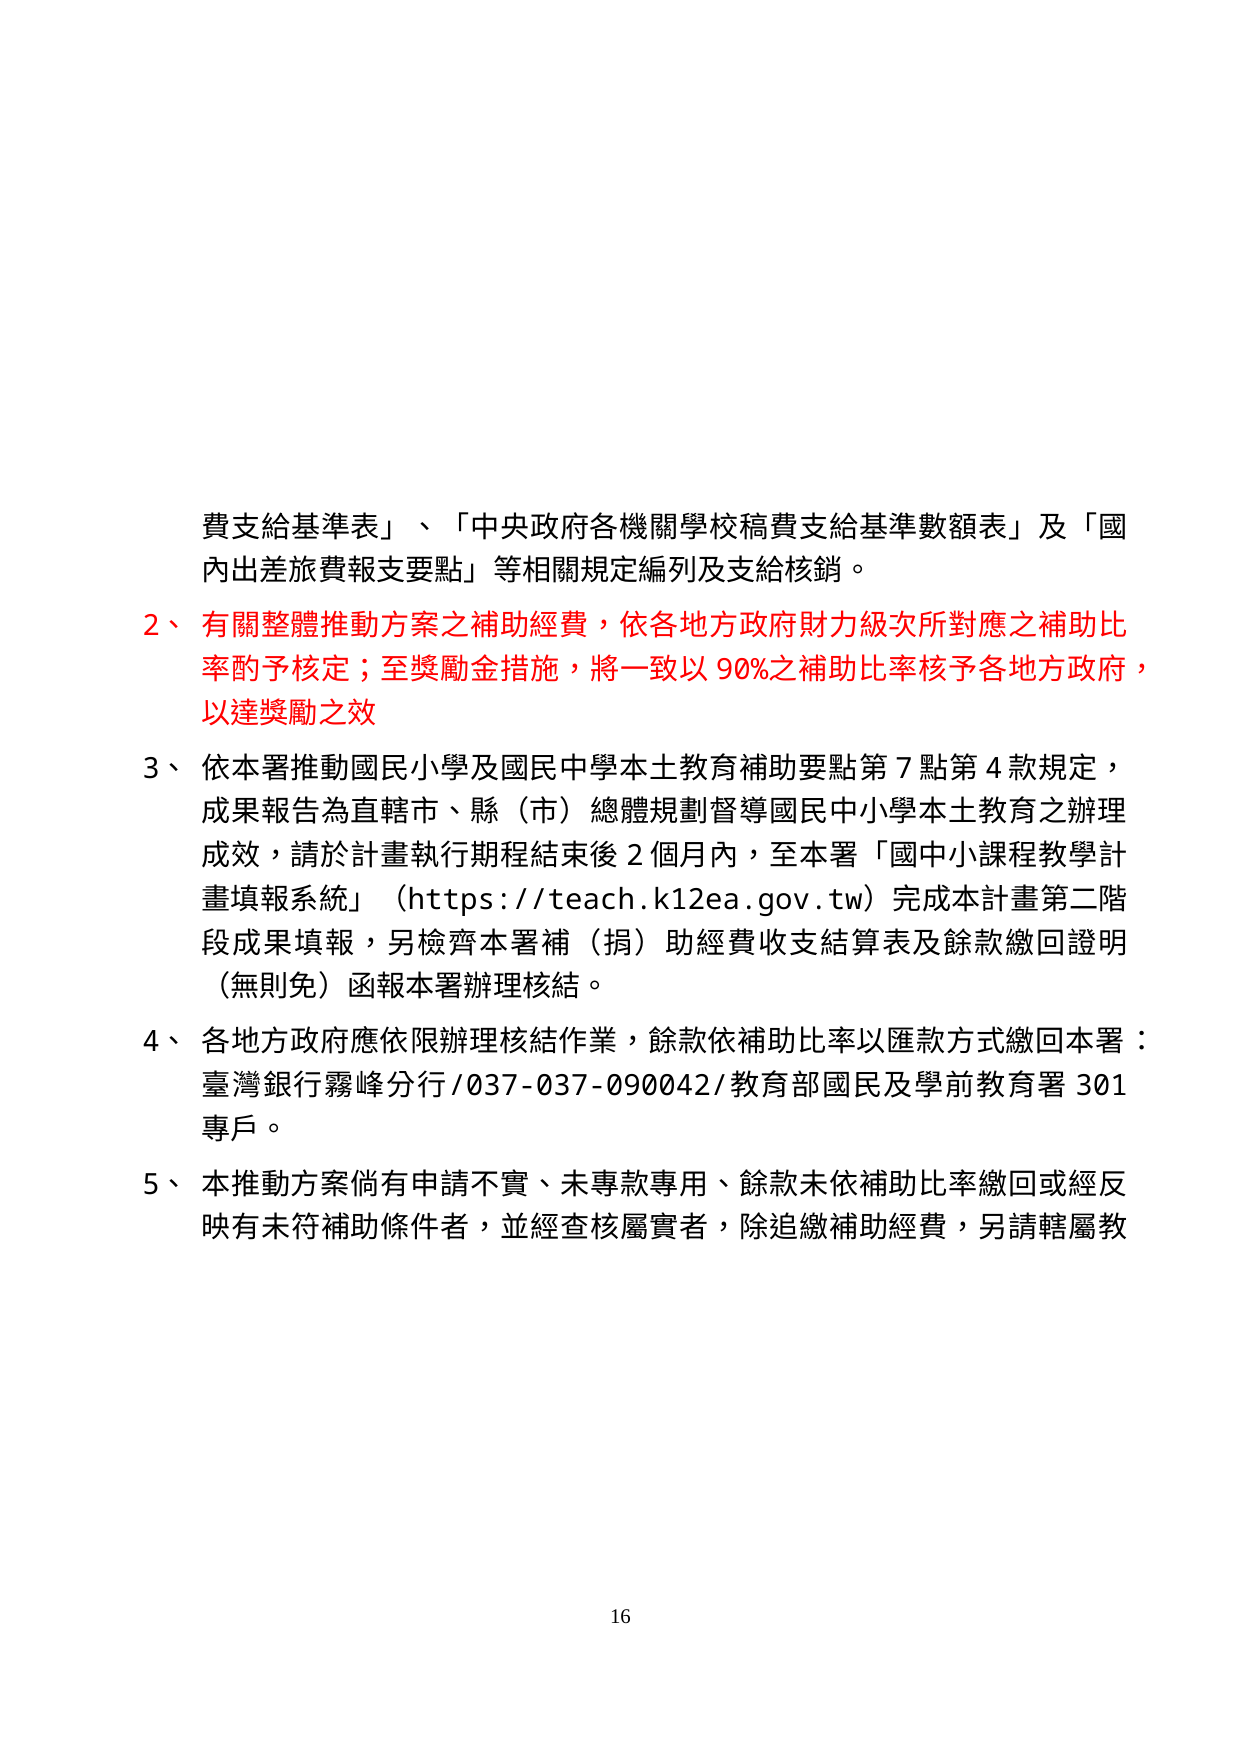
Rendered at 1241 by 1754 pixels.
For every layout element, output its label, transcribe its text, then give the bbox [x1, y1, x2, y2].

list 本推動方案倘有申請不實、未專款專用、餘款未依補助比率繳回或經反映有未符補助條件者，並經查核屬實者，除追繳補助經費，另請轄屬教 [142, 1159, 1128, 1247]
list 依本署推動國民小學及國民中學本土教育補助要點第7點第4款規定，成果報告為直轄市、縣（市）總體規劃督導國民中小學本土教育之辦理成效，請於計畫執行期程結束後2個月內，至本署「國中小課程教學計畫填報系統」（https://teach.k12ea.gov.tw）完成本計畫第二階段成果填報，另檢齊本署補（捐）助經費收支結算表及餘款繳回證明（無則免）函報本署辦理核結。 [142, 743, 1128, 1006]
list 有關整體推動方案之補助經費，依各地方政府財力級次所對應之補助比率酌予核定；至獎勵金措施，將一致以90%之補助比率核予各地方政府，以達獎勵之效 [142, 601, 1128, 732]
list 本計畫依據「教育部補（捐）助及委辦經費核撥結報作業要點」及「教育部國民及學前教育署推動國民小學及國民中學本土教育補助要點」辦理，各子計畫應本撙節經費及核實編列原則規劃敘寫並執行推動；相關經費編列基準，請依「教育部補（捐）助及委辦計畫經費編列基準表」、「行政院訂定講座鐘點費支給表」、「公立中小學兼任及代課教師鐘點費支給基準表」、「中央政府各機關學校稿費支給基準數額表」及「國內出差旅費報支要點」等相關規定編列及支給核銷。 [142, 502, 1128, 589]
list 各地方政府應依限辦理核結作業，餘款依補助比率以匯款方式繳回本署：臺灣銀行霧峰分行/037-037-090042/教育部國民及學前教育署301專戶。 [142, 1017, 1128, 1148]
